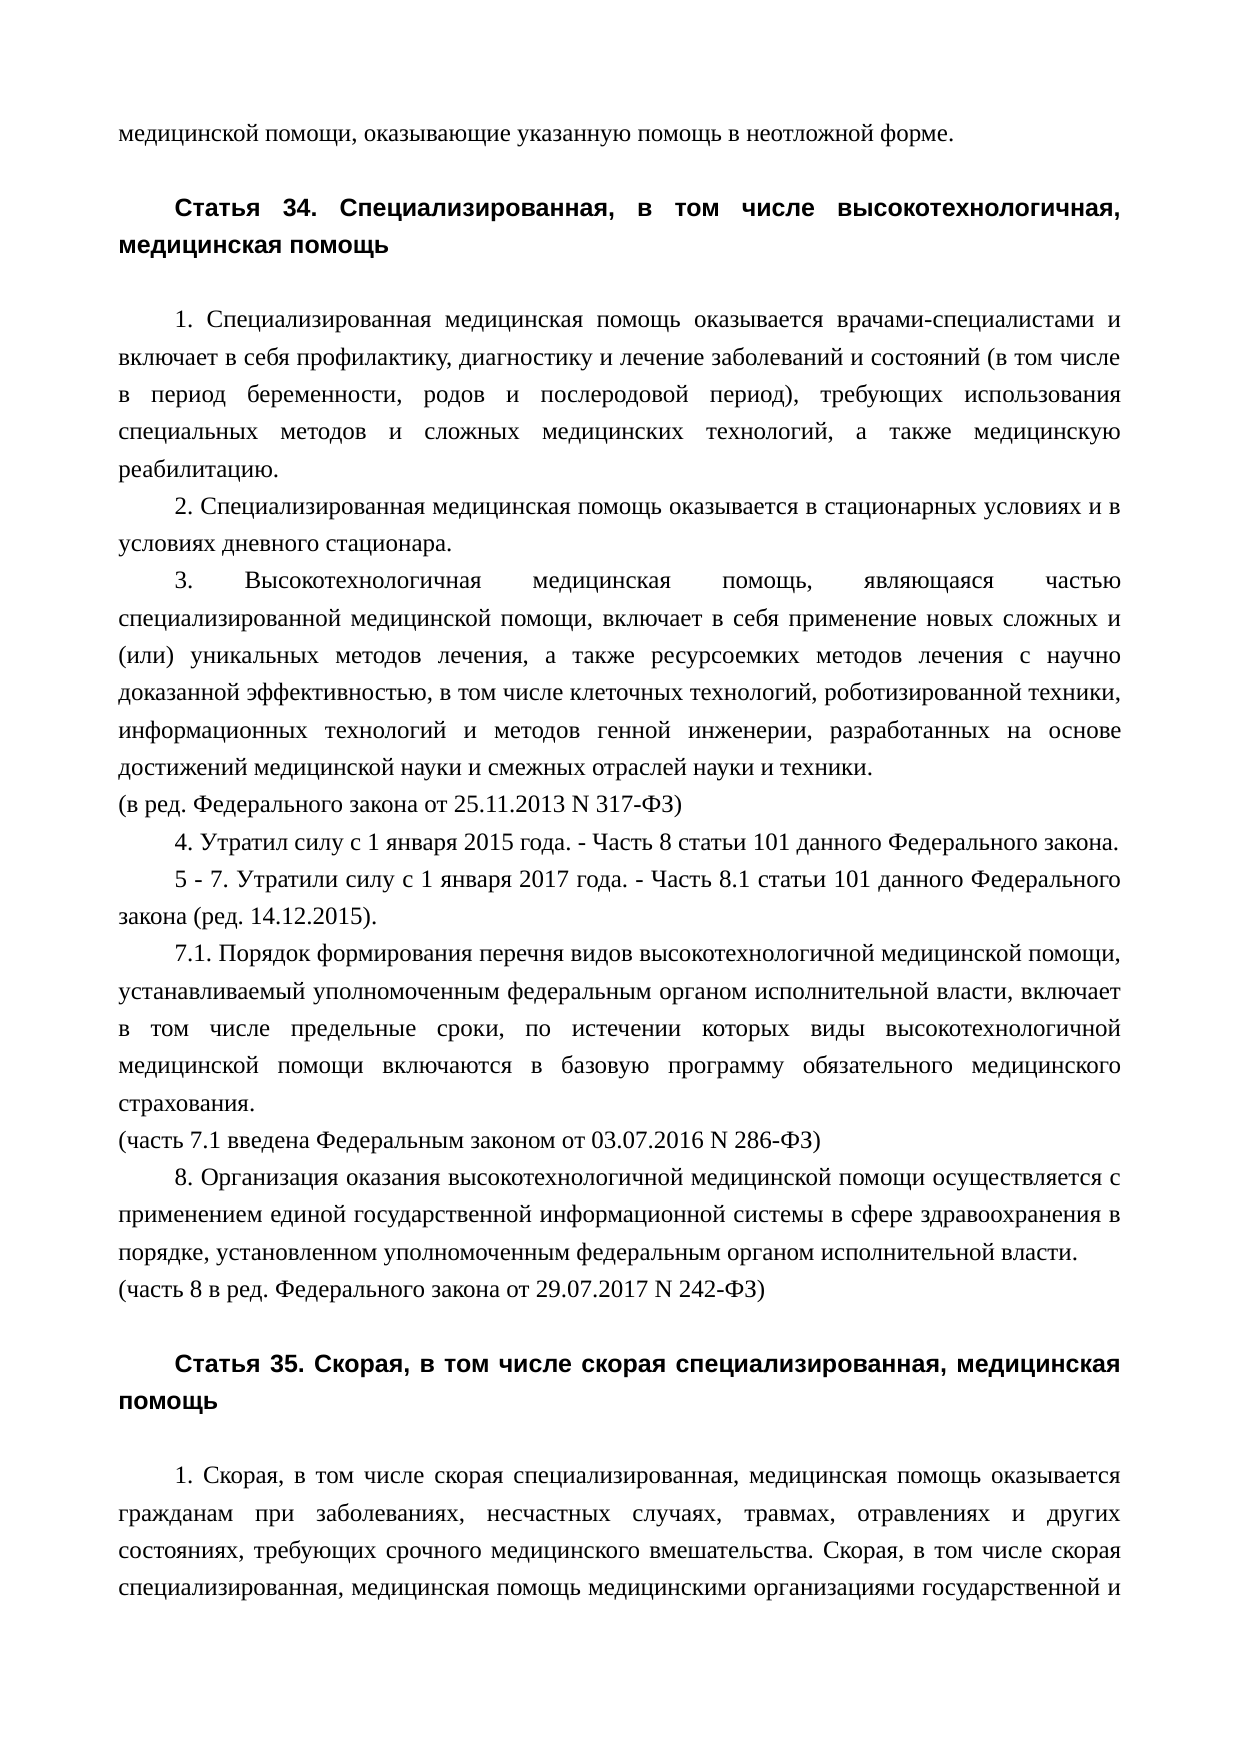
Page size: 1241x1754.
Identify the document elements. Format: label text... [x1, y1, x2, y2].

text Статья 35. Скорая, в том числе скорая специализированная, медицинская помощь [118, 1349, 1122, 1415]
text 7.1. Порядок формирования перечня видов высокотехнологичной медицинской помощи, устанавливаемый уполномоченным федеральным органом исполнительной власти, включает в том числе предельные сроки, по истечении которых виды высокотехнологичной медицинской помощи включаются в базовую программу обязательного медицинского страхования. [118, 938, 1122, 1116]
text (часть 8 в ред. Федерального закона от 29.07.2017 N 242-ФЗ) [118, 1274, 1122, 1303]
text 1. Скорая, в том числе скорая специализированная, медицинская помощь оказывается гражданам при заболеваниях, несчастных случаях, травмах, отравлениях и других состояниях, требующих срочного медицинского вмешательства. Скорая, в том числе скорая специализированная, медицинская помощь медицинскими организациями государственной и [118, 1461, 1122, 1601]
text (в ред. Федерального закона от 25.11.2013 N 317-ФЗ) [118, 789, 1122, 818]
text 1. Специализированная медицинская помощь оказывается врачами-специалистами и включает в себя профилактику, диагностику и лечение заболеваний и состояний (в том числе в период беременности, родов и послеродовой период), требующих использования специальных методов и сложных медицинских технологий, а также медицинскую реабилитацию. [118, 304, 1122, 482]
text (часть 7.1 введена Федеральным законом от 03.07.2016 N 286-ФЗ) [118, 1125, 1122, 1154]
text 5 - 7. Утратили силу с 1 января 2017 года. - Часть 8.1 статьи 101 данного Федерального закона (ред. 14.12.2015). [118, 864, 1122, 930]
text 4. Утратил силу с 1 января 2015 года. - Часть 8 статьи 101 данного Федерального закона. [118, 827, 1122, 855]
text 3. Высокотехнологичная медицинская помощь, являющаяся частью специализированной медицинской помощи, включает в себя применение новых сложных и (или) уникальных методов лечения, а также ресурсоемких методов лечения с научно доказанной эффективностью, в том числе клеточных технологий, роботизированной техники, информационных технологий и методов генной инженерии, разработанных на основе достижений медицинской науки и смежных отраслей науки и техники. [118, 566, 1122, 781]
text 2. Специализированная медицинская помощь оказывается в стационарных условиях и в условиях дневного стационара. [118, 491, 1122, 557]
text Статья 34. Специализированная, в том числе высокотехнологичная, медицинская помощь [118, 193, 1122, 259]
text 8. Организация оказания высокотехнологичной медицинской помощи осуществляется с применением единой государственной информационной системы в сфере здравоохранения в порядке, установленном уполномоченным федеральным органом исполнительной власти. [118, 1162, 1122, 1266]
text медицинской помощи, оказывающие указанную помощь в неотложной форме. [118, 118, 1122, 147]
